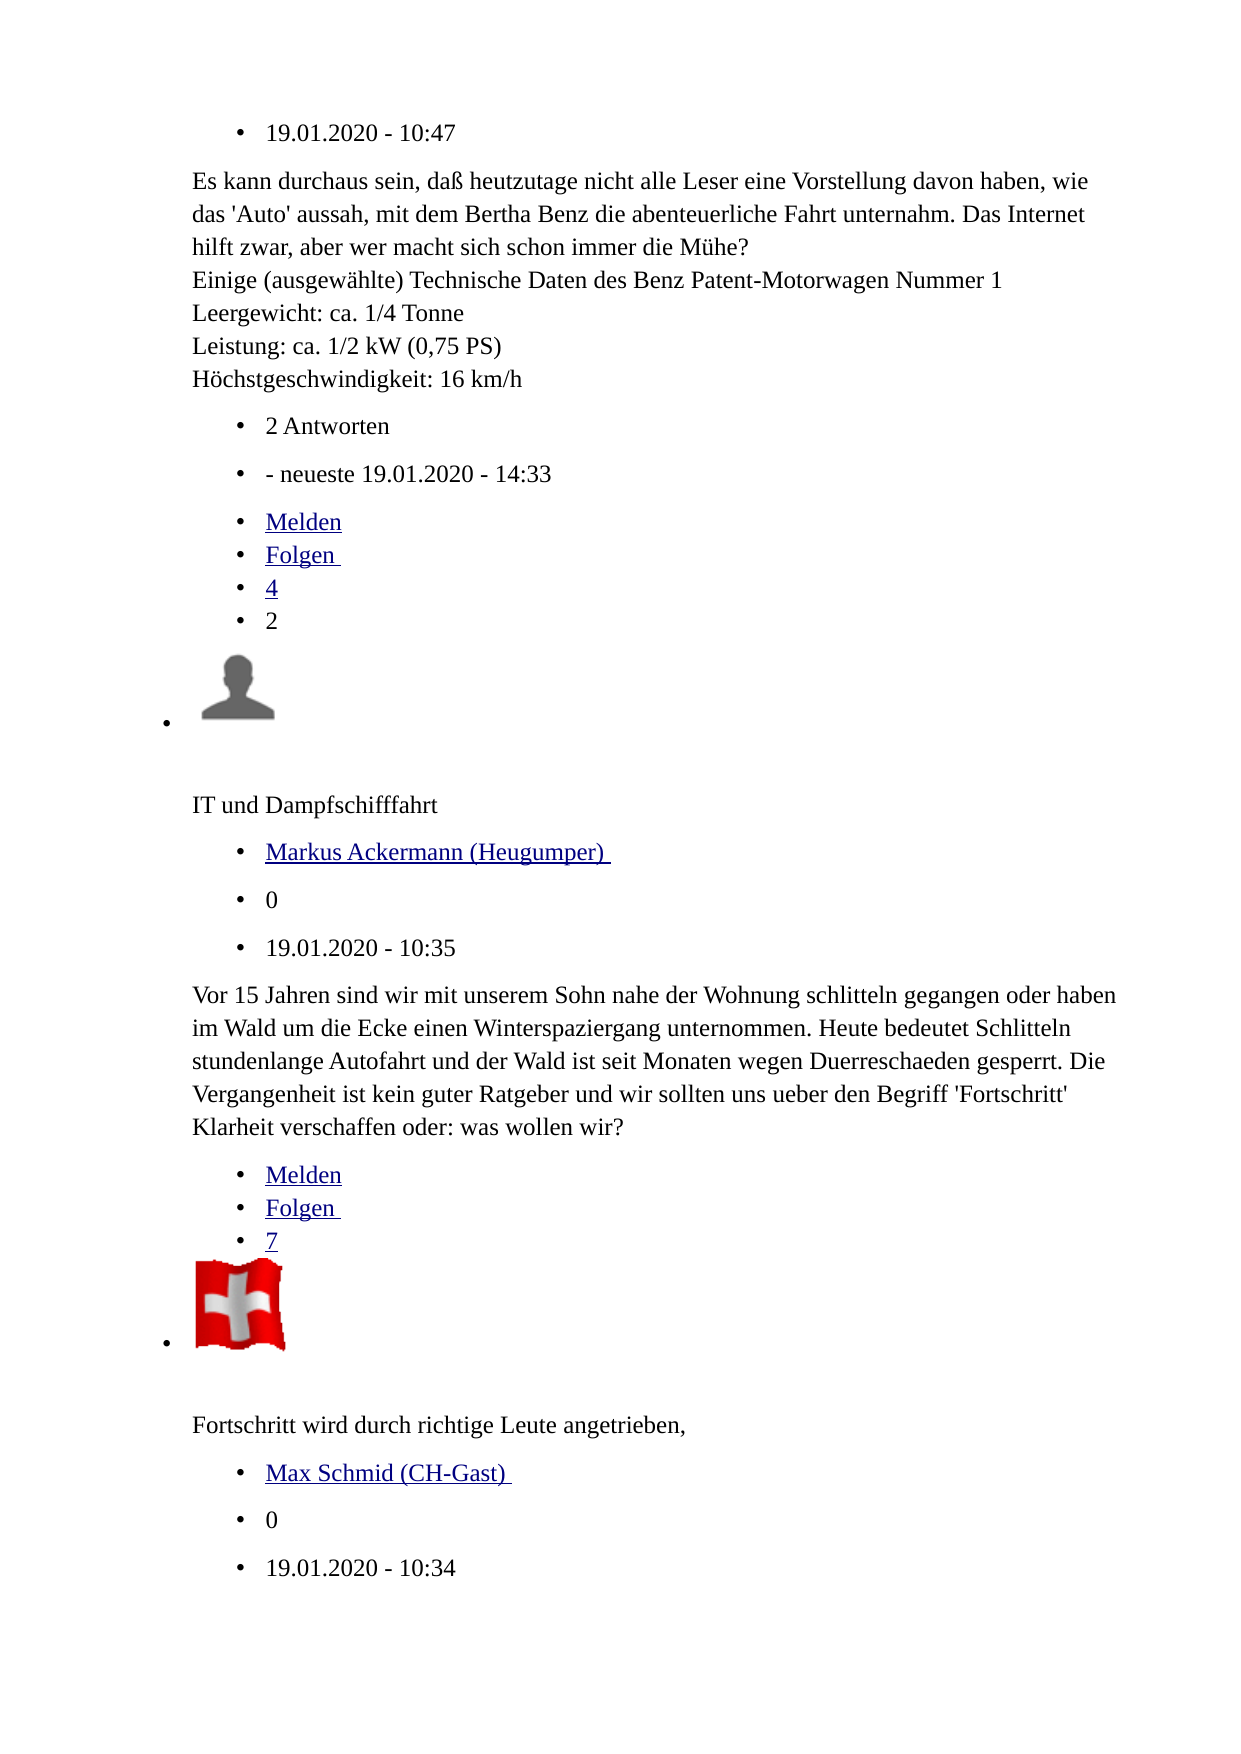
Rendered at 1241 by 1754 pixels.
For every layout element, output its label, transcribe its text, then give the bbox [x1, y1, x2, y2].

list Max Schmid (CH-Gast) [236, 1458, 1122, 1486]
list Es kann durchaus sein, daß heutzutage nicht alle Leser eine Vorstellung davon haben, wie das 'Auto' aussah, mit dem Bertha Benz die abenteuerliche Fahrt unternahm. Das Internet hilft zwar, aber wer macht sich schon immer die Mühe? Einige (ausgewählte) Technische Daten des Benz Patent-Motorwagen Nummer 1 Leergewicht: ca. 1/4 Tonne Leistung: ca. 1/2 kW (0,75 PS) Höchstgeschwindigkeit: 16 km/h [162, 166, 1122, 393]
list Markus Ackermann (Heugumper) [236, 837, 1122, 866]
list Fortschritt wird durch richtige Leute angetrieben, [162, 1410, 1122, 1439]
list 19.01.2020 - 10:47 [236, 118, 1122, 147]
list IT und Dampfschifffahrt [162, 790, 1122, 818]
picture [191, 638, 286, 733]
list Melden [236, 507, 1122, 535]
list - neueste 19.01.2020 - 14:33 [236, 459, 1122, 488]
list Vor 15 Jahren sind wir mit unserem Sohn nahe der Wohnung schlitteln gegangen oder haben im Wald um die Ecke einen Winterspaziergang unternommen. Heute bedeutet Schlitteln stundenlange Autofahrt und der Wald ist seit Monaten wegen Duerreschaeden gesperrt. Die Vergangenheit ist kein guter Ratgeber und wir sollten uns ueber den Begriff 'Fortschritt' Klarheit verschaffen oder: was wollen wir? [162, 980, 1122, 1141]
list Folgen [236, 1193, 1122, 1222]
list 4 [236, 573, 1122, 601]
list 19.01.2020 - 10:35 [236, 933, 1122, 961]
picture [191, 1258, 286, 1353]
list 2 Antworten [236, 411, 1122, 440]
list Folgen [236, 540, 1122, 568]
list 7 [236, 1226, 1122, 1255]
list 0 [236, 885, 1122, 914]
list Melden [236, 1160, 1122, 1189]
list 19.01.2020 - 10:34 [236, 1553, 1122, 1582]
list 0 [236, 1505, 1122, 1534]
list 2 [236, 606, 1122, 634]
